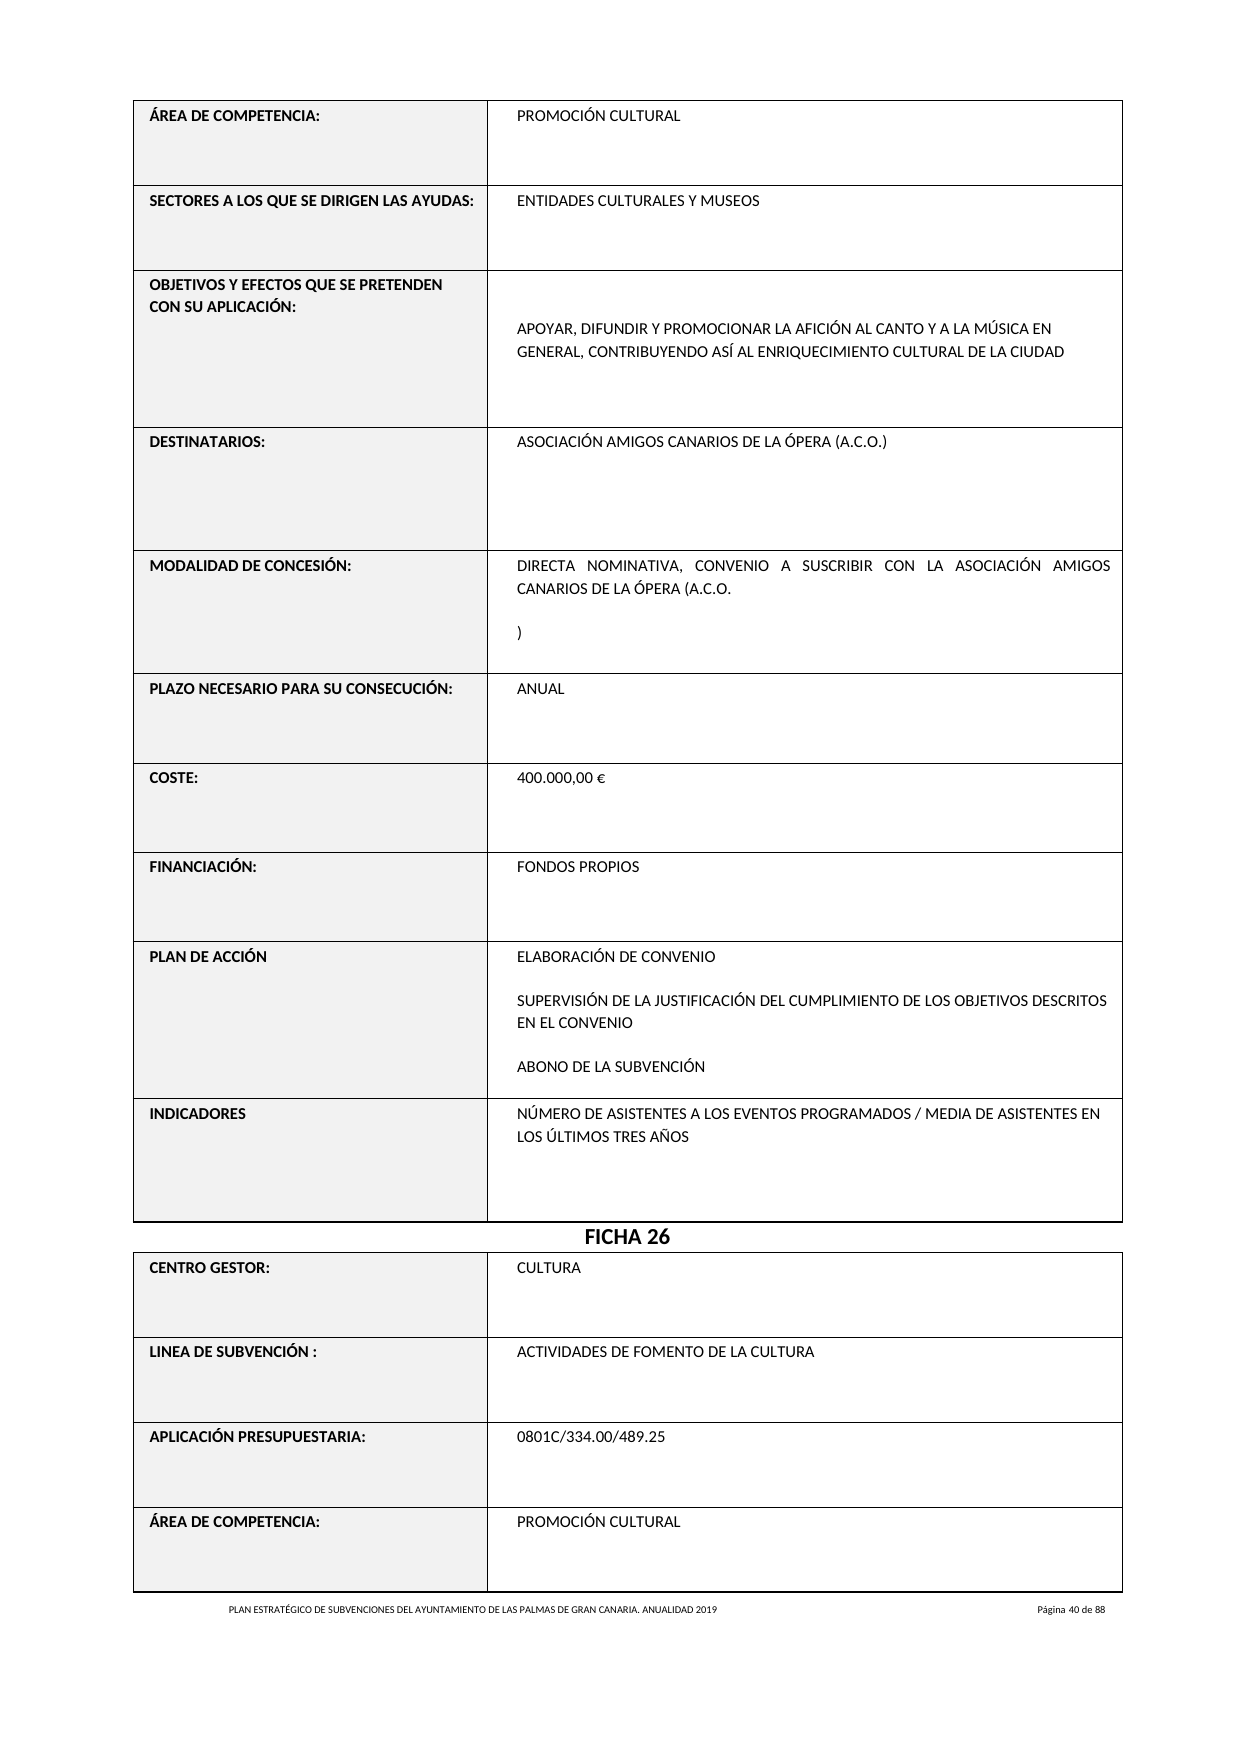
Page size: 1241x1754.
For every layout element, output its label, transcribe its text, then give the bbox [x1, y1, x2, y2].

table_cell ÁREA DE COMPETENCIA: [134, 101, 487, 185]
table_cell INDICADORES [134, 1099, 487, 1221]
table_cell ASOCIACIÓN AMIGOS CANARIOS DE LA ÓPERA (A.C.O.) [488, 428, 1122, 550]
table_cell ELABORACIÓN DE CONVENIO SUPERVISIÓN DE LA JUSTIFICACIÓN DEL CUMPLIMIENTO DE LOS OBJETIVOS DESCRITOS EN EL CONVENIO ABONO DE LA SUBVENCIÓN [488, 942, 1122, 1098]
table_cell ACTIVIDADES DE FOMENTO DE LA CULTURA [488, 1338, 1122, 1422]
table_cell DIRECTA NOMINATIVA, CONVENIO A SUSCRIBIR CON LA ASOCIACIÓN AMIGOS CANARIOS DE LA ÓPERA (A.C.O. ) [488, 551, 1122, 673]
table_cell NÚMERO DE ASISTENTES A LOS EVENTOS PROGRAMADOS / MEDIA DE ASISTENTES EN LOS ÚLTIMOS TRES AÑOS [488, 1099, 1122, 1221]
table_cell FONDOS PROPIOS [488, 853, 1122, 941]
table_cell PLAZO NECESARIO PARA SU CONSECUCIÓN: [134, 674, 487, 763]
table_cell SECTORES A LOS QUE SE DIRIGEN LAS AYUDAS: [134, 186, 487, 270]
text FICHA 26 [584, 1223, 1108, 1250]
table_cell MODALIDAD DE CONCESIÓN: [134, 551, 487, 673]
table_cell 0801C/334.00/489.25 [488, 1423, 1122, 1507]
table_cell APOYAR, DIFUNDIR Y PROMOCIONAR LA AFICIÓN AL CANTO Y A LA MÚSICA EN GENERAL, CONTRIBUYENDO ASÍ AL ENRIQUECIMIENTO CULTURAL DE LA CIUDAD [488, 271, 1122, 427]
table_cell COSTE: [134, 764, 487, 852]
table_cell APLICACIÓN PRESUPUESTARIA: [134, 1423, 487, 1507]
table_cell LINEA DE SUBVENCIÓN : [134, 1338, 487, 1422]
table_cell PROMOCIÓN CULTURAL [488, 101, 1122, 185]
table_header CULTURA [488, 1253, 1122, 1337]
table_cell ÁREA DE COMPETENCIA: [134, 1508, 487, 1591]
table_cell PROMOCIÓN CULTURAL [488, 1508, 1122, 1591]
table_cell 400.000,00 € [488, 764, 1122, 852]
table_cell ANUAL [488, 674, 1122, 763]
table_cell FINANCIACIÓN: [134, 853, 487, 941]
table_header CENTRO GESTOR: [134, 1253, 487, 1337]
table_cell PLAN DE ACCIÓN [134, 942, 487, 1098]
table_cell ENTIDADES CULTURALES Y MUSEOS [488, 186, 1122, 270]
table_cell DESTINATARIOS: [134, 428, 487, 550]
table_cell OBJETIVOS Y EFECTOS QUE SE PRETENDEN CON SU APLICACIÓN: [134, 271, 487, 427]
